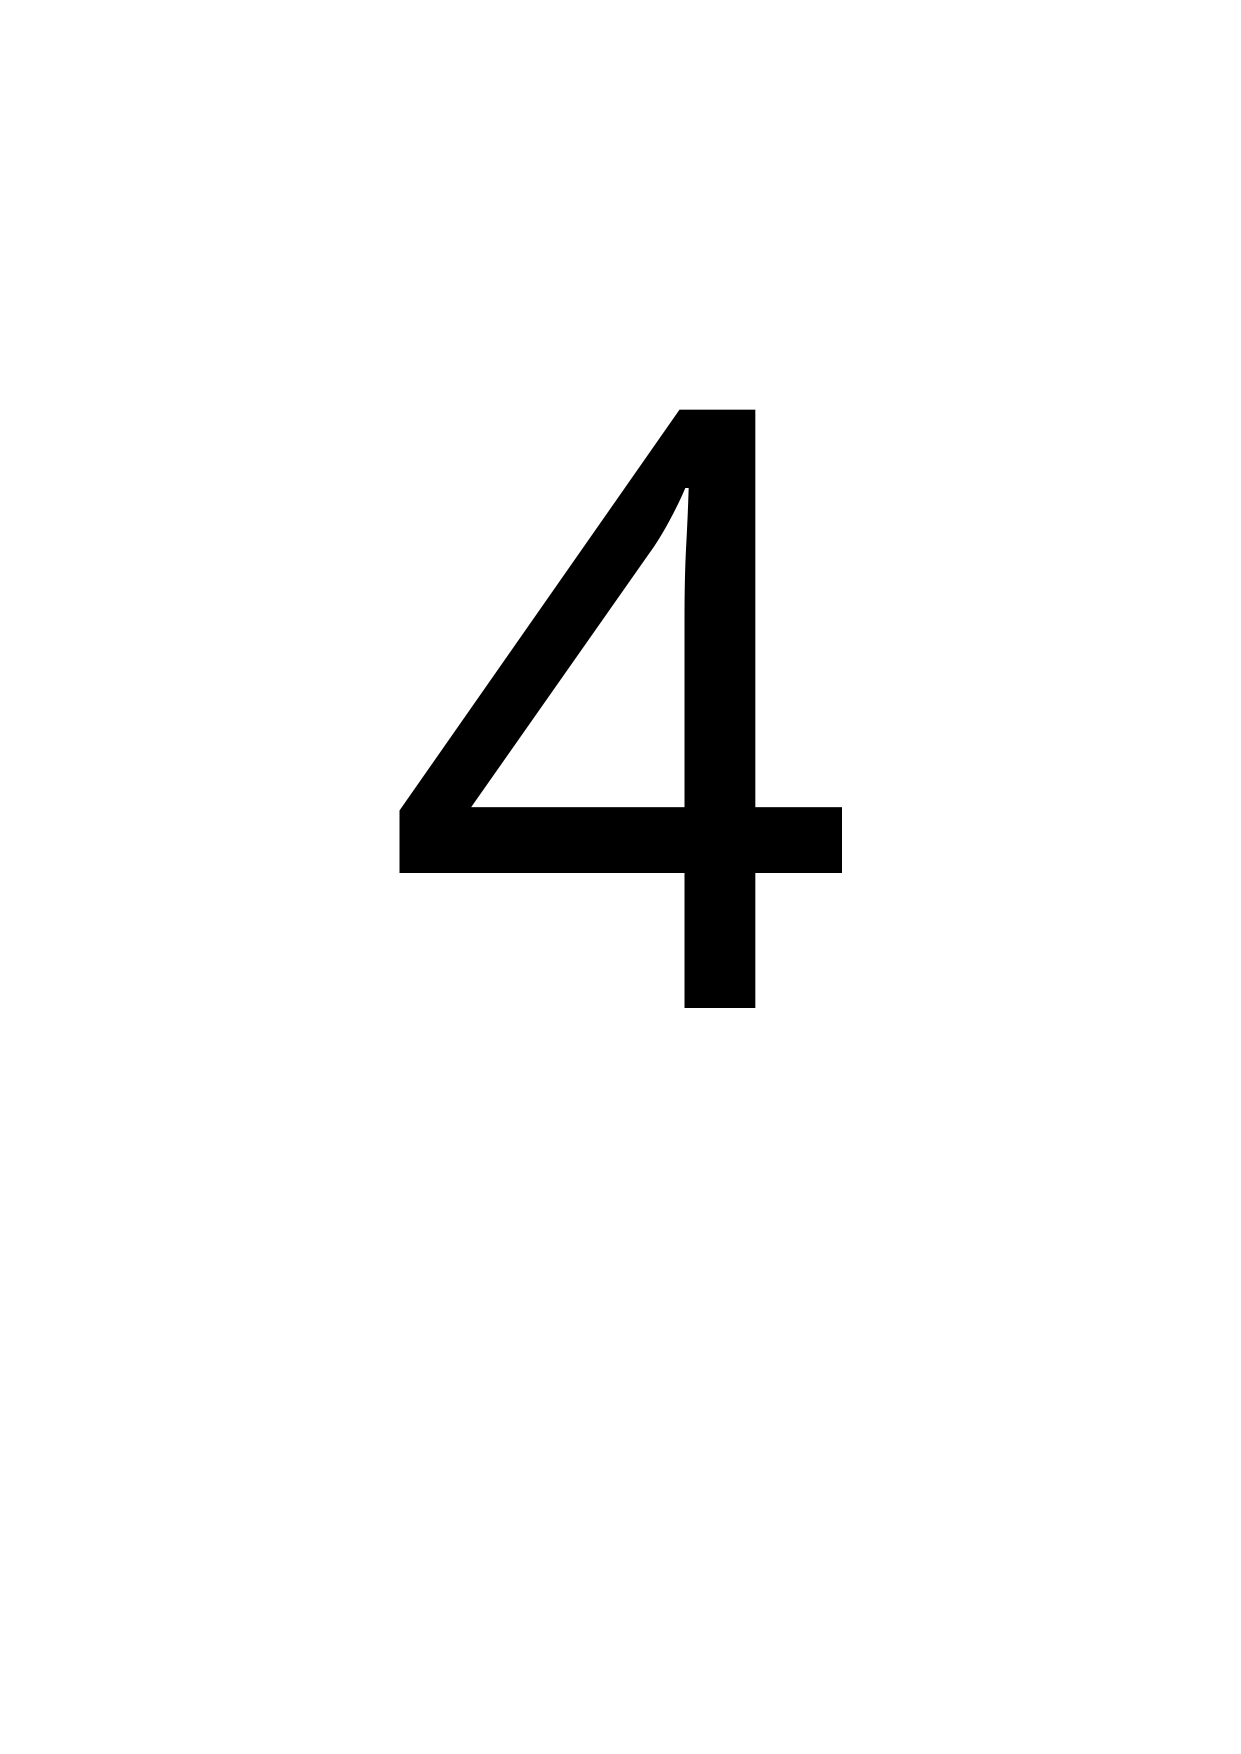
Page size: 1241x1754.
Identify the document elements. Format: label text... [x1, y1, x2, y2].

text 4 [118, 118, 1122, 1253]
